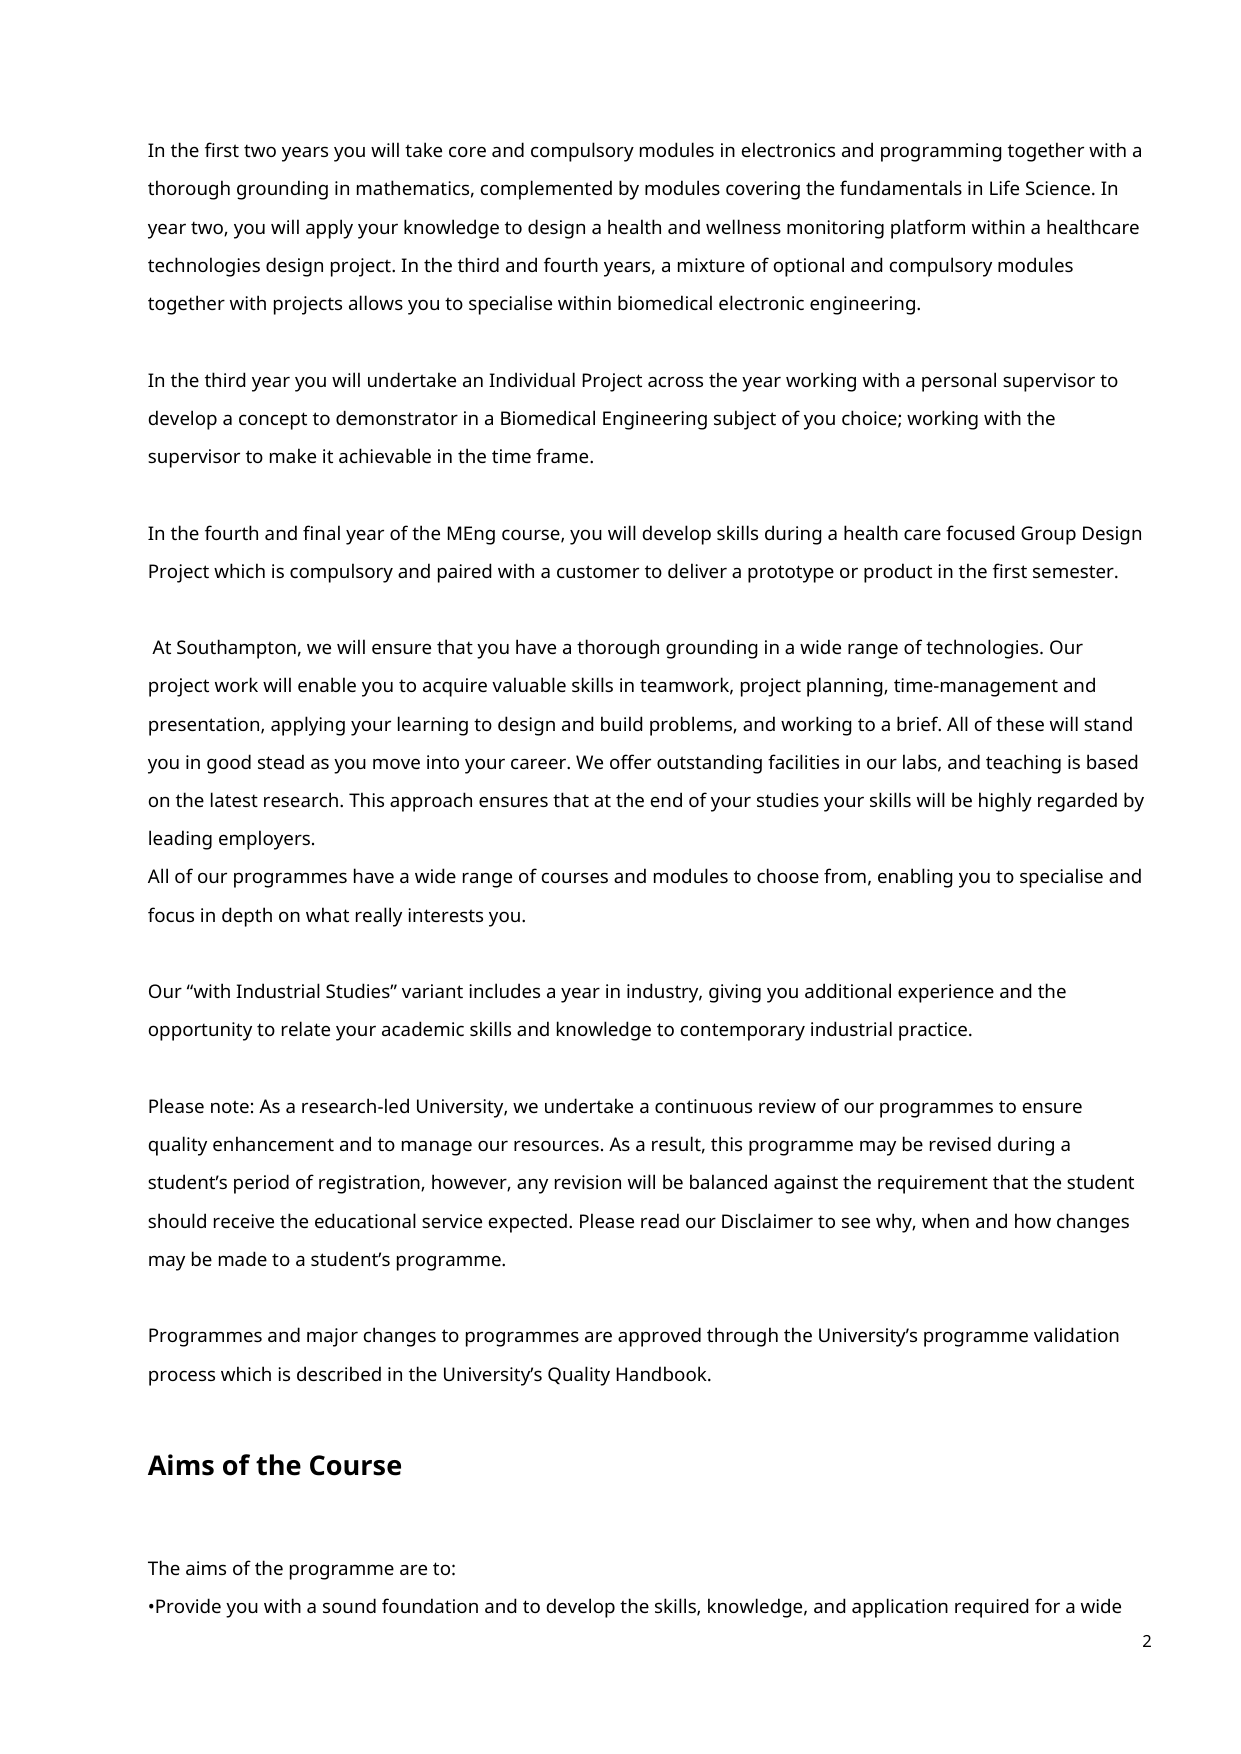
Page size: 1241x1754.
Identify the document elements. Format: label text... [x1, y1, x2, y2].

subtitle Aims of the Course [148, 1446, 1152, 1483]
text In the first two years you will take core and compulsory modules in electronics and programming together with a thorough grounding in mathematics, complemented by modules covering the fundamentals in Life Science. In year two, you will apply your knowledge to design a health and wellness monitoring platform within a healthcare technologies design project. In the third and fourth years, a mixture of optional and compulsory modules together with projects allows you to specialise within biomedical electronic engineering. In the third year you will undertake an Individual Project across the year working with a personal supervisor to develop a concept to demonstrator in a Biomedical Engineering subject of you choice; working with the supervisor to make it achievable in the time frame. In the fourth and final year of the MEng course, you will develop skills during a health care focused Group Design Project which is compulsory and paired with a customer to deliver a prototype or product in the first semester. At Southampton, we will ensure that you have a thorough grounding in a wide range of technologies. Our project work will enable you to acquire valuable skills in teamwork, project planning, time-management and presentation, applying your learning to design and build problems, and working to a brief. All of these will stand you in good stead as you move into your career. We offer outstanding facilities in our labs, and teaching is based on the latest research. This approach ensures that at the end of your studies your skills will be highly regarded by leading employers. All of our programmes have a wide range of courses and modules to choose from, enabling you to specialise and focus in depth on what really interests you. Our “with Industrial Studies” variant includes a year in industry, giving you additional experience and the opportunity to relate your academic skills and knowledge to contemporary industrial practice. Please note: As a research-led University, we undertake a continuous review of our programmes to ensure quality enhancement and to manage our resources. As a result, this programme may be revised during a student’s period of registration, however, any revision will be balanced against the requirement that the student should receive the educational service expected. Please read our Disclaimer to see why, when and how changes may be made to a student’s programme. Programmes and major changes to programmes are approved through the University’s programme validation process which is described in the University’s Quality Handbook. [148, 99, 1145, 1386]
text The aims of the programme are to: •Provide you with a sound foundation and to develop the skills, knowledge, and application required for a wide [148, 1555, 1152, 1619]
